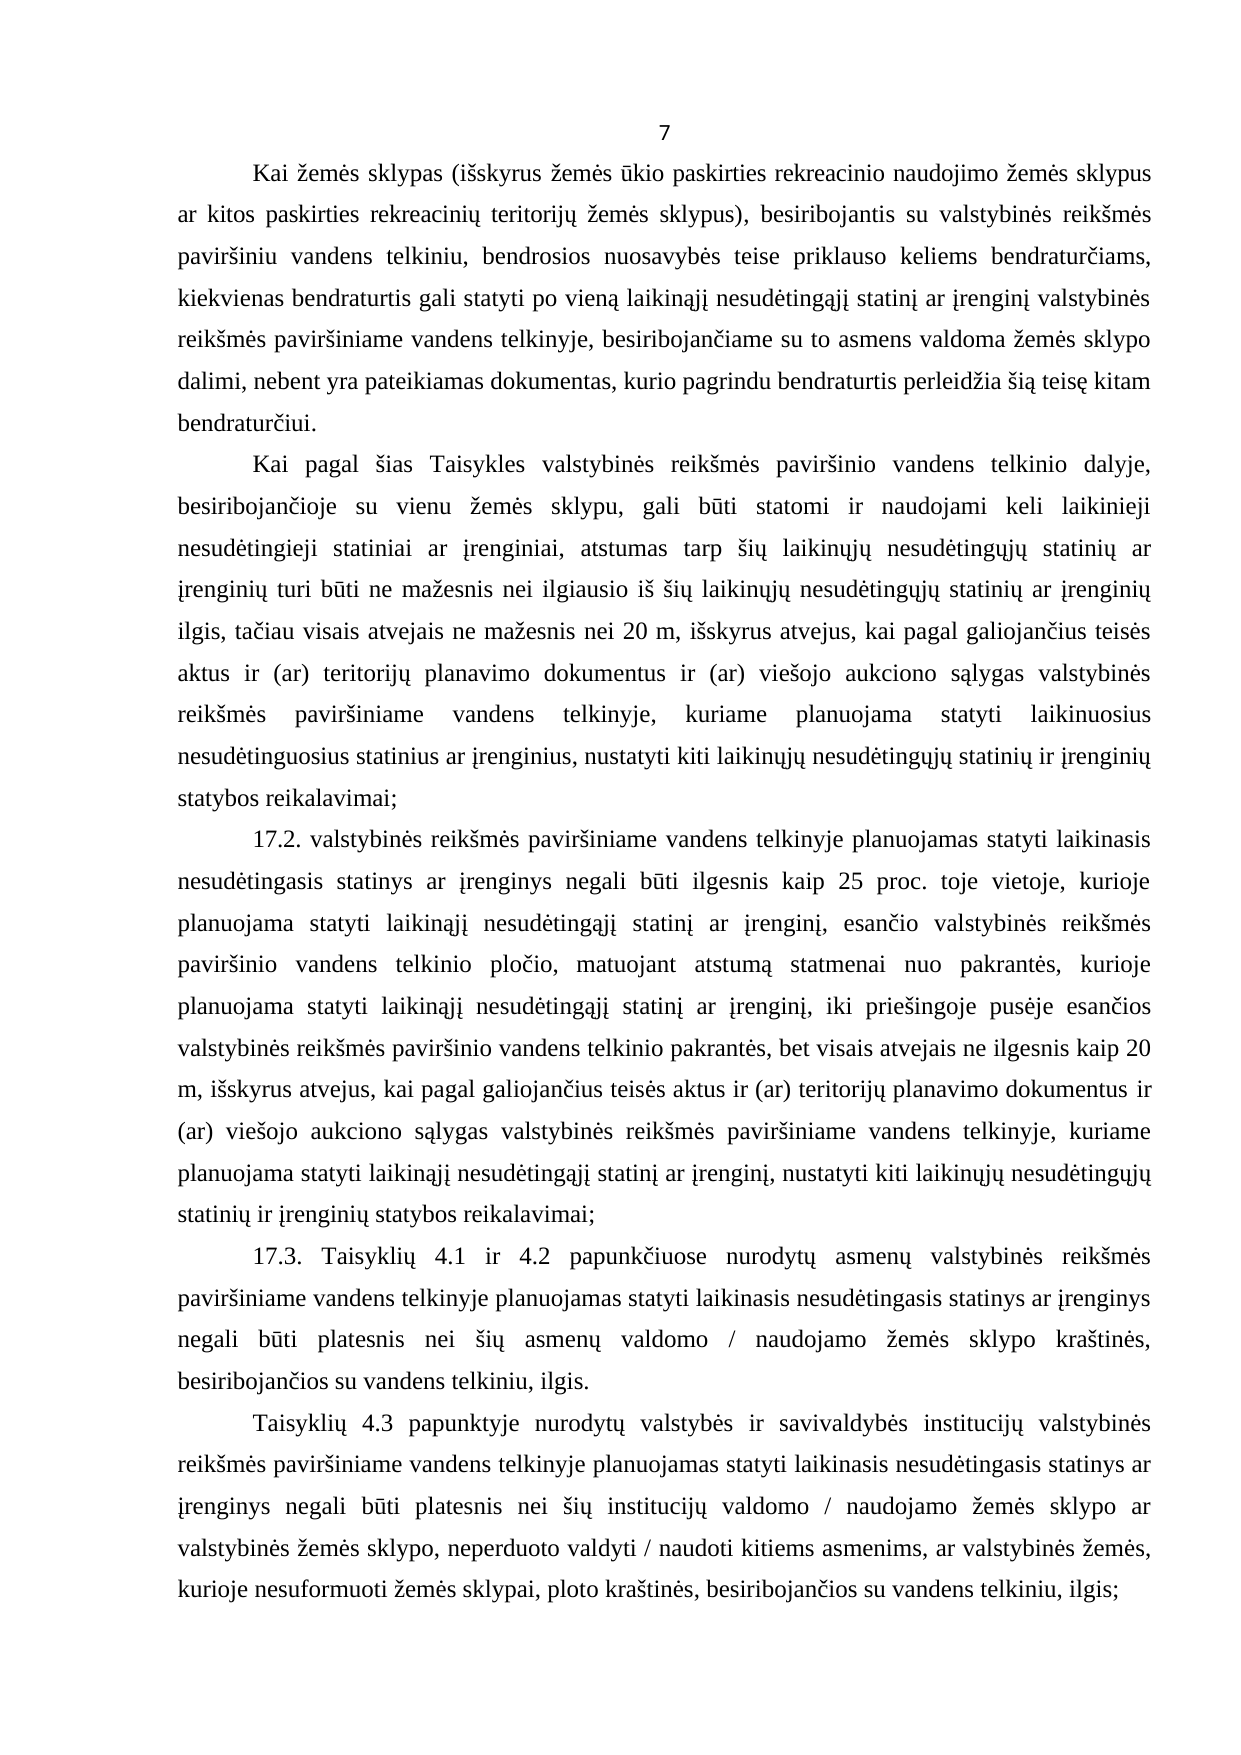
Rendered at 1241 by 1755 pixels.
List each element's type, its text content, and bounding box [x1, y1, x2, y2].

text Taisyklių 4.3 papunktyje nurodytų valstybės ir savivaldybės institucijų valstybinės reikšmės paviršiniame vandens telkinyje planuojamas statyti laikinasis nesudėtingasis statinys ar įrenginys negali būti platesnis nei šių institucijų valdomo / naudojamo žemės sklypo ar valstybinės žemės sklypo, neperduoto valdyti / naudoti kitiems asmenims, ar valstybinės žemės, kurioje nesuformuoti žemės sklypai, ploto kraštinės, besiribojančios su vandens telkiniu, ilgis; [177, 1398, 1152, 1606]
text 17.3. Taisyklių 4.1 ir 4.2 papunkčiuose nurodytų asmenų valstybinės reikšmės paviršiniame vandens telkinyje planuojamas statyti laikinasis nesudėtingasis statinys ar įrenginys negali būti platesnis nei šių asmenų valdomo / naudojamo žemės sklypo kraštinės, besiribojančios su vandens telkiniu, ilgis. [177, 1231, 1152, 1398]
text Kai pagal šias Taisykles valstybinės reikšmės paviršinio vandens telkinio dalyje, besiribojančioje su vienu žemės sklypu, gali būti statomi ir naudojami keli laikinieji nesudėtingieji statiniai ar įrenginiai, atstumas tarp šių laikinųjų nesudėtingųjų statinių ar įrenginių turi būti ne mažesnis nei ilgiausio iš šių laikinųjų nesudėtingųjų statinių ar įrenginių ilgis, tačiau visais atvejais ne mažesnis nei 20 m, išskyrus atvejus, kai pagal galiojančius teisės aktus ir (ar) teritorijų planavimo dokumentus ir (ar) viešojo aukciono sąlygas valstybinės reikšmės paviršiniame vandens telkinyje, kuriame planuojama statyti laikinuosius nesudėtinguosius statinius ar įrenginius, nustatyti kiti laikinųjų nesudėtingųjų statinių ir įrenginių statybos reikalavimai; [177, 439, 1152, 814]
text 17.2. valstybinės reikšmės paviršiniame vandens telkinyje planuojamas statyti laikinasis nesudėtingasis statinys ar įrenginys negali būti ilgesnis kaip 25 proc. toje vietoje, kurioje planuojama statyti laikinąjį nesudėtingąjį statinį ar įrenginį, esančio valstybinės reikšmės paviršinio vandens telkinio pločio, matuojant atstumą statmenai nuo pakrantės, kurioje planuojama statyti laikinąjį nesudėtingąjį statinį ar įrenginį, iki priešingoje pusėje esančios valstybinės reikšmės paviršinio vandens telkinio pakrantės, bet visais atvejais ne ilgesnis kaip 20 m, išskyrus atvejus, kai pagal galiojančius teisės aktus ir (ar) teritorijų planavimo dokumentus ir (ar) viešojo aukciono sąlygas valstybinės reikšmės paviršiniame vandens telkinyje, kuriame planuojama statyti laikinąjį nesudėtingąjį statinį ar įrenginį, nustatyti kiti laikinųjų nesudėtingųjų statinių ir įrenginių statybos reikalavimai; [177, 814, 1152, 1231]
text Kai žemės sklypas (išskyrus žemės ūkio paskirties rekreacinio naudojimo žemės sklypus ar kitos paskirties rekreacinių teritorijų žemės sklypus), besiribojantis su valstybinės reikšmės paviršiniu vandens telkiniu, bendrosios nuosavybės teise priklauso keliems bendraturčiams, kiekvienas bendraturtis gali statyti po vieną laikinąjį nesudėtingąjį statinį ar įrenginį valstybinės reikšmės paviršiniame vandens telkinyje, besiribojančiame su to asmens valdoma žemės sklypo dalimi, nebent yra pateikiamas dokumentas, kurio pagrindu bendraturtis perleidžia šią teisę kitam bendraturčiui. [177, 148, 1152, 439]
